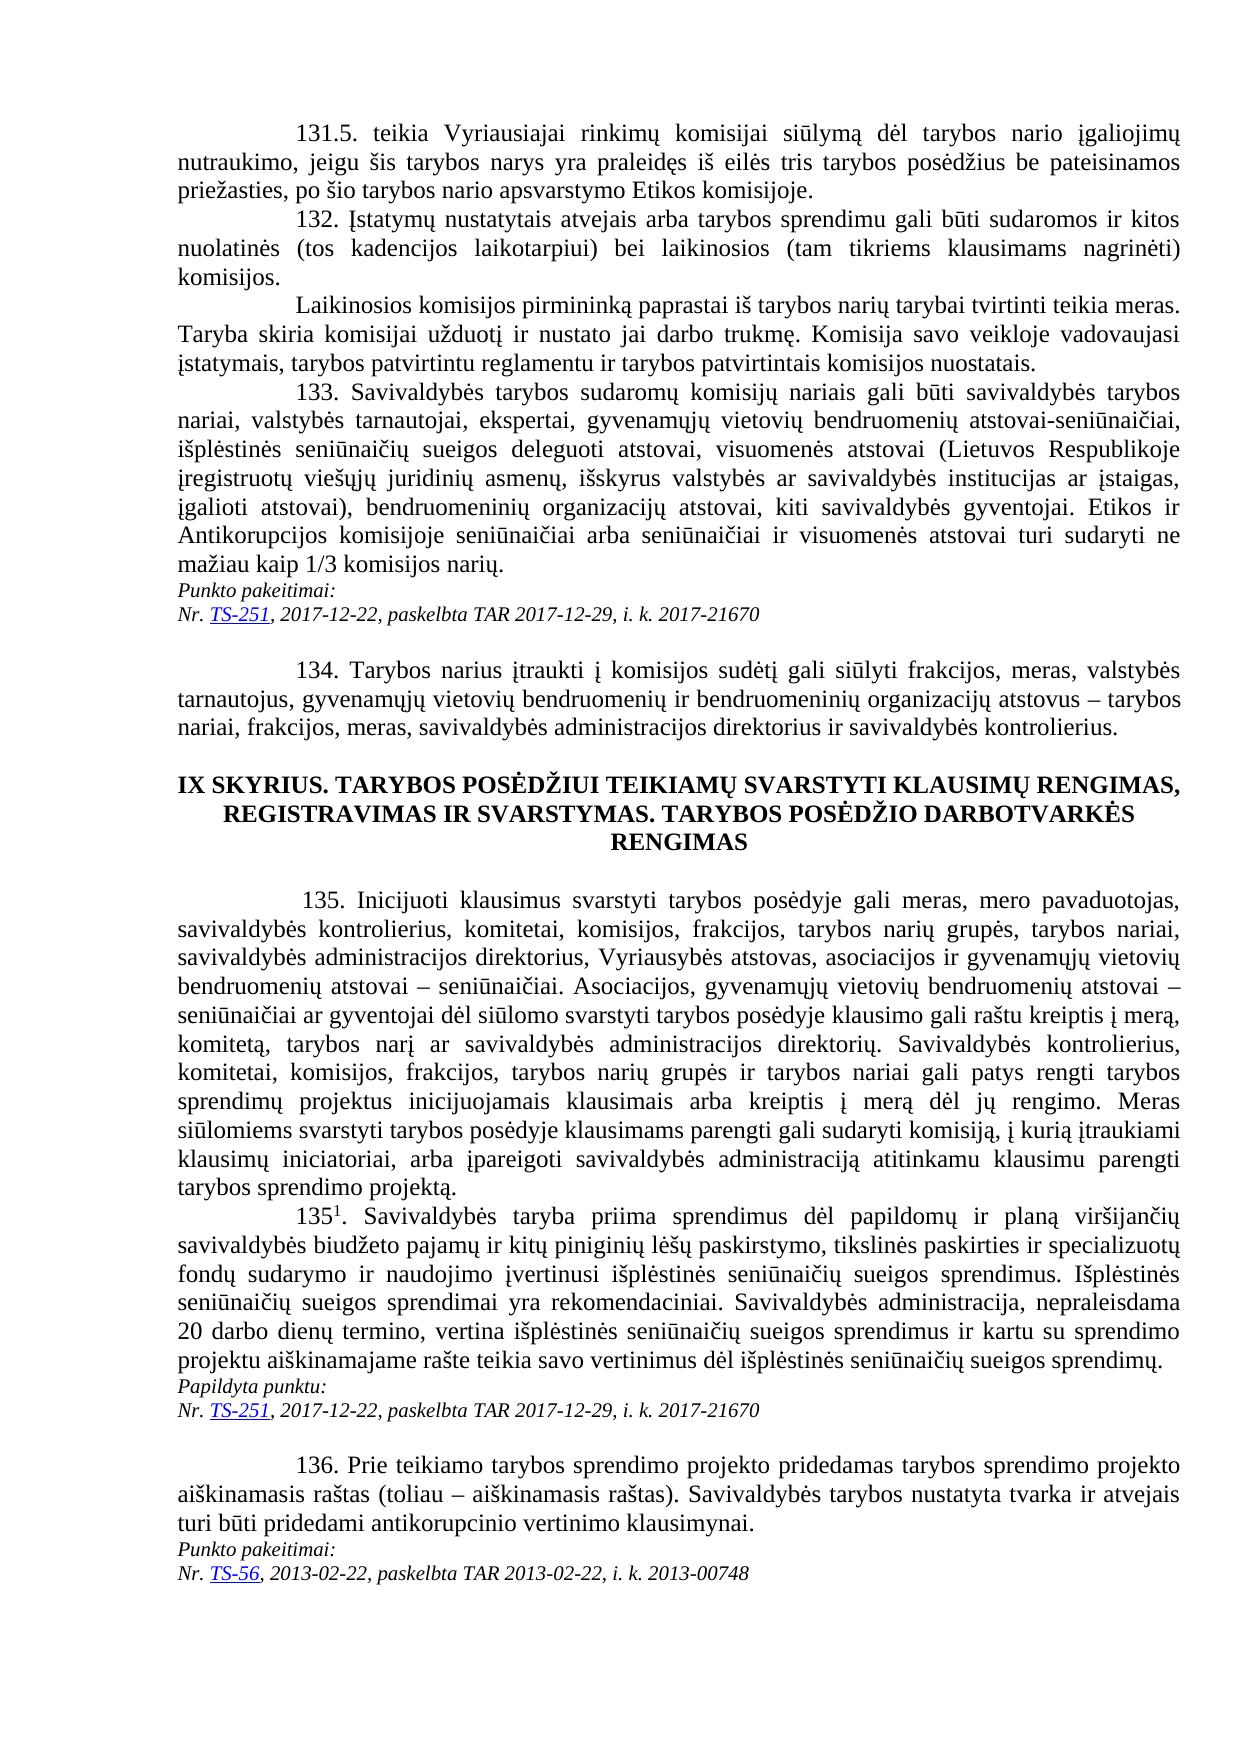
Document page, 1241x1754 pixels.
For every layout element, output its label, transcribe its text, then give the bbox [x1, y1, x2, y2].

text Papildyta punktu: [177, 1374, 1181, 1398]
text Punkto pakeitimai: [177, 578, 1181, 602]
text 135. Inicijuoti klausimus svarstyti tarybos posėdyje gali meras, mero pavaduotojas, savivaldybės kontrolierius, komitetai, komisijos, frakcijos, tarybos narių grupės, tarybos nariai, savivaldybės administracijos direktorius, Vyriausybės atstovas, asociacijos ir gyvenamųjų vietovių bendruomenių atstovai – seniūnaičiai. Asociacijos, gyvenamųjų vietovių bendruomenių atstovai – seniūnaičiai ar gyventojai dėl siūlomo svarstyti tarybos posėdyje klausimo gali raštu kreiptis į merą, komitetą, tarybos narį ar savivaldybės administracijos direktorių. Savivaldybės kontrolierius, komitetai, komisijos, frakcijos, tarybos narių grupės ir tarybos nariai gali patys rengti tarybos sprendimų projektus inicijuojamais klausimais arba kreiptis į merą dėl jų rengimo. Meras siūlomiems svarstyti tarybos posėdyje klausimams parengti gali sudaryti komisiją, į kurią įtraukiami klausimų iniciatoriai, arba įpareigoti savivaldybės administraciją atitinkamu klausimu parengti tarybos sprendimo projektą. [177, 885, 1181, 1201]
text Nr. TS-251, 2017-12-22, paskelbta TAR 2017-12-29, i. k. 2017-21670 [177, 1398, 1181, 1422]
text 133. Savivaldybės tarybos sudaromų komisijų nariais gali būti savivaldybės tarybos nariai, valstybės tarnautojai, ekspertai, gyvenamųjų vietovių bendruomenių atstovai-seniūnaičiai, išplėstinės seniūnaičių sueigos deleguoti atstovai, visuomenės atstovai (Lietuvos Respublikoje įregistruotų viešųjų juridinių asmenų, išskyrus valstybės ar savivaldybės institucijas ar įstaigas, įgalioti atstovai), bendruomeninių organizacijų atstovai, kiti savivaldybės gyventojai. Etikos ir Antikorupcijos komisijoje seniūnaičiai arba seniūnaičiai ir visuomenės atstovai turi sudaryti ne mažiau kaip 1/3 komisijos narių. [177, 377, 1181, 578]
text 132. Įstatymų nustatytais atvejais arba tarybos sprendimu gali būti sudaromos ir kitos nuolatinės (tos kadencijos laikotarpiui) bei laikinosios (tam tikriems klausimams nagrinėti) komisijos. [177, 204, 1181, 291]
text Nr. TS-56, 2013-02-22, paskelbta TAR 2013-02-22, i. k. 2013-00748 [177, 1561, 1181, 1585]
text Nr. TS-251, 2017-12-22, paskelbta TAR 2017-12-29, i. k. 2017-21670 [177, 602, 1181, 626]
text IX SKYRIUS. TARYBOS POSĖDŽIUI TEIKIAMŲ SVARSTYTI KLAUSIMŲ RENGIMAS, REGISTRAVIMAS IR SVARSTYMAS. TARYBOS POSĖDŽIO DARBOTVARKĖS RENGIMAS [177, 770, 1181, 856]
text Laikinosios komisijos pirmininką paprastai iš tarybos narių tarybai tvirtinti teikia meras. Taryba skiria komisijai užduotį ir nustato jai darbo trukmę. Komisija savo veikloje vadovaujasi įstatymais, tarybos patvirtintu reglamentu ir tarybos patvirtintais komisijos nuostatais. [177, 291, 1181, 377]
text 1351. Savivaldybės taryba priima sprendimus dėl papildomų ir planą viršijančių savivaldybės biudžeto pajamų ir kitų piniginių lėšų paskirstymo, tikslinės paskirties ir specializuotų fondų sudarymo ir naudojimo įvertinusi išplėstinės seniūnaičių sueigos sprendimus. Išplėstinės seniūnaičių sueigos sprendimai yra rekomendaciniai. Savivaldybės administracija, nepraleisdama 20 darbo dienų termino, vertina išplėstinės seniūnaičių sueigos sprendimus ir kartu su sprendimo projektu aiškinamajame rašte teikia savo vertinimus dėl išplėstinės seniūnaičių sueigos sprendimų. [177, 1201, 1181, 1374]
text 136. Prie teikiamo tarybos sprendimo projekto pridedamas tarybos sprendimo projekto aiškinamasis raštas (toliau – aiškinamasis raštas). Savivaldybės tarybos nustatyta tvarka ir atvejais turi būti pridedami antikorupcinio vertinimo klausimynai. [177, 1451, 1181, 1537]
text Punkto pakeitimai: [177, 1537, 1181, 1561]
text 131.5. teikia Vyriausiajai rinkimų komisijai siūlymą dėl tarybos nario įgaliojimų nutraukimo, jeigu šis tarybos narys yra praleidęs iš eilės tris tarybos posėdžius be pateisinamos priežasties, po šio tarybos nario apsvarstymo Etikos komisijoje. [177, 118, 1181, 204]
text 134. Tarybos narius įtraukti į komisijos sudėtį gali siūlyti frakcijos, meras, valstybės tarnautojus, gyvenamųjų vietovių bendruomenių ir bendruomeninių organizacijų atstovus – tarybos nariai, frakcijos, meras, savivaldybės administracijos direktorius ir savivaldybės kontrolierius. [177, 655, 1181, 741]
